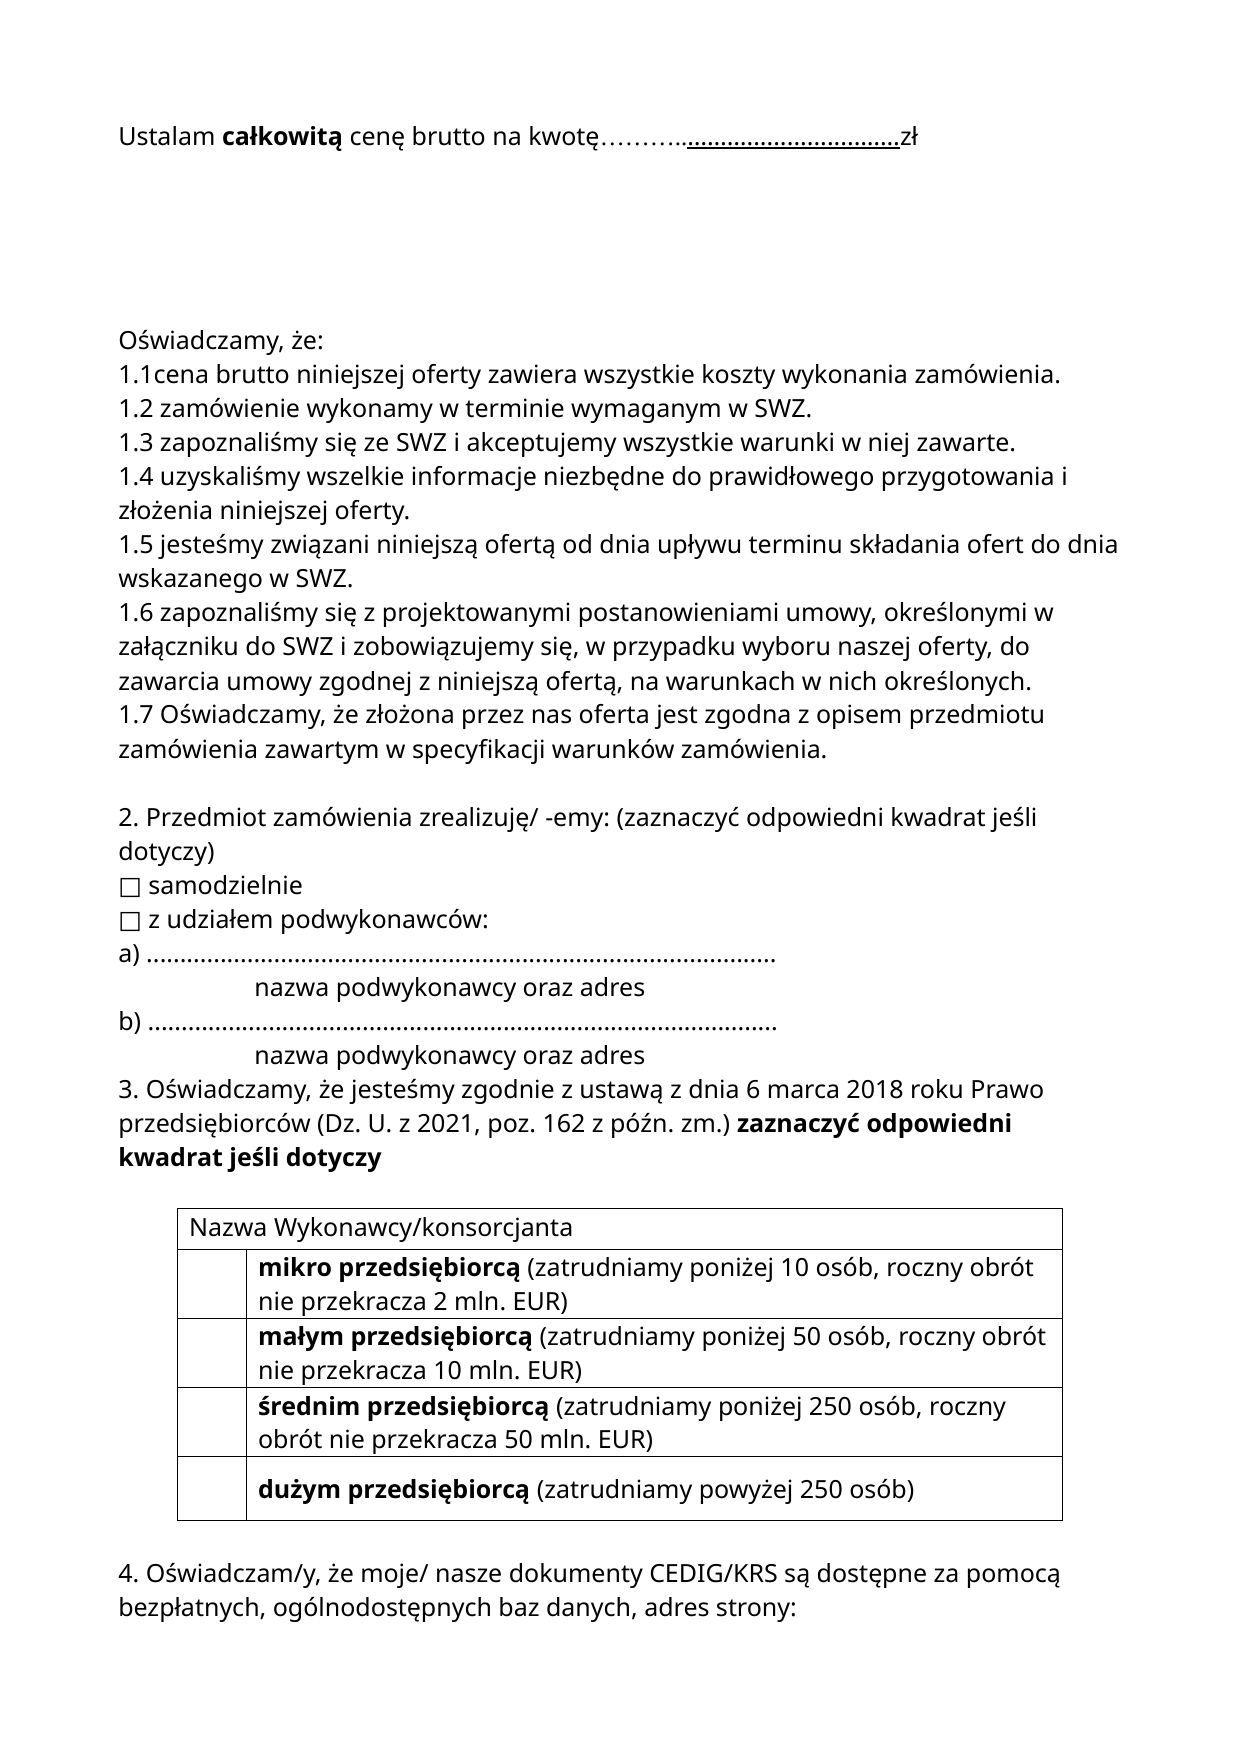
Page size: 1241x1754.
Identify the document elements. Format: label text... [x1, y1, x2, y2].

text 1.6 zapoznaliśmy się z projektowanymi postanowieniami umowy, określonymi w załączniku do SWZ i zobowiązujemy się, w przypadku wyboru naszej oferty, do zawarcia umowy zgodnej z niniejszą ofertą, na warunkach w nich określonych. [118, 595, 1122, 697]
text 1.5 jesteśmy związani niniejszą ofertą od dnia upływu terminu składania ofert do dnia wskazanego w SWZ. [118, 527, 1122, 595]
text Ustalam całkowitą cenę brutto na kwotę………..……….................……zł [118, 118, 1122, 152]
table_cell małym przedsiębiorcą (zatrudniamy poniżej 50 osób, roczny obrót nie przekracza 10 mln. EUR) [247, 1319, 1062, 1387]
text nazwa podwykonawcy oraz adres [118, 1038, 1122, 1072]
text 1.1cena brutto niniejszej oferty zawiera wszystkie koszty wykonania zamówienia. [118, 357, 1122, 391]
table_cell [178, 1388, 246, 1456]
table_cell [178, 1457, 246, 1520]
table_cell [178, 1250, 246, 1318]
text 1.2 zamówienie wykonamy w terminie wymaganym w SWZ. [118, 391, 1122, 425]
text □ samodzielnie [118, 867, 1122, 902]
text b) .............................................................................................. [118, 1004, 1122, 1038]
text nazwa podwykonawcy oraz adres [118, 970, 1122, 1004]
table_header Nazwa Wykonawcy/konsorcjanta [178, 1209, 1062, 1249]
text 2. Przedmiot zamówienia zrealizuję/ -emy: (zaznaczyć odpowiedni kwadrat jeśli dotyczy) [118, 799, 1122, 867]
table_cell dużym przedsiębiorcą (zatrudniamy powyżej 250 osób) [247, 1457, 1062, 1520]
text a) .............................................................................................. [118, 936, 1122, 970]
text 4. Oświadczam/y, że moje/ nasze dokumenty CEDIG/KRS są dostępne za pomocą bezpłatnych, ogólnodostępnych baz danych, adres strony: [118, 1555, 1122, 1623]
text Oświadczamy, że: [118, 322, 1122, 357]
table_cell mikro przedsiębiorcą (zatrudniamy poniżej 10 osób, roczny obrót nie przekracza 2 mln. EUR) [247, 1250, 1062, 1318]
text □ z udziałem podwykonawców: [118, 902, 1122, 936]
table_cell [178, 1319, 246, 1387]
table_cell średnim przedsiębiorcą (zatrudniamy poniżej 250 osób, roczny obrót nie przekracza 50 mln. EUR) [247, 1388, 1062, 1456]
text 1.3 zapoznaliśmy się ze SWZ i akceptujemy wszystkie warunki w niej zawarte. [118, 425, 1122, 459]
text 1.7 Oświadczamy, że złożona przez nas oferta jest zgodna z opisem przedmiotu zamówienia zawartym w specyfikacji warunków zamówienia. [118, 697, 1122, 765]
text 3. Oświadczamy, że jesteśmy zgodnie z ustawą z dnia 6 marca 2018 roku Prawo przedsiębiorców (Dz. U. z 2021, poz. 162 z późn. zm.) zaznaczyć odpowiedni kwadrat jeśli dotyczy [118, 1072, 1122, 1174]
text 1.4 uzyskaliśmy wszelkie informacje niezbędne do prawidłowego przygotowania i złożenia niniejszej oferty. [118, 459, 1122, 527]
